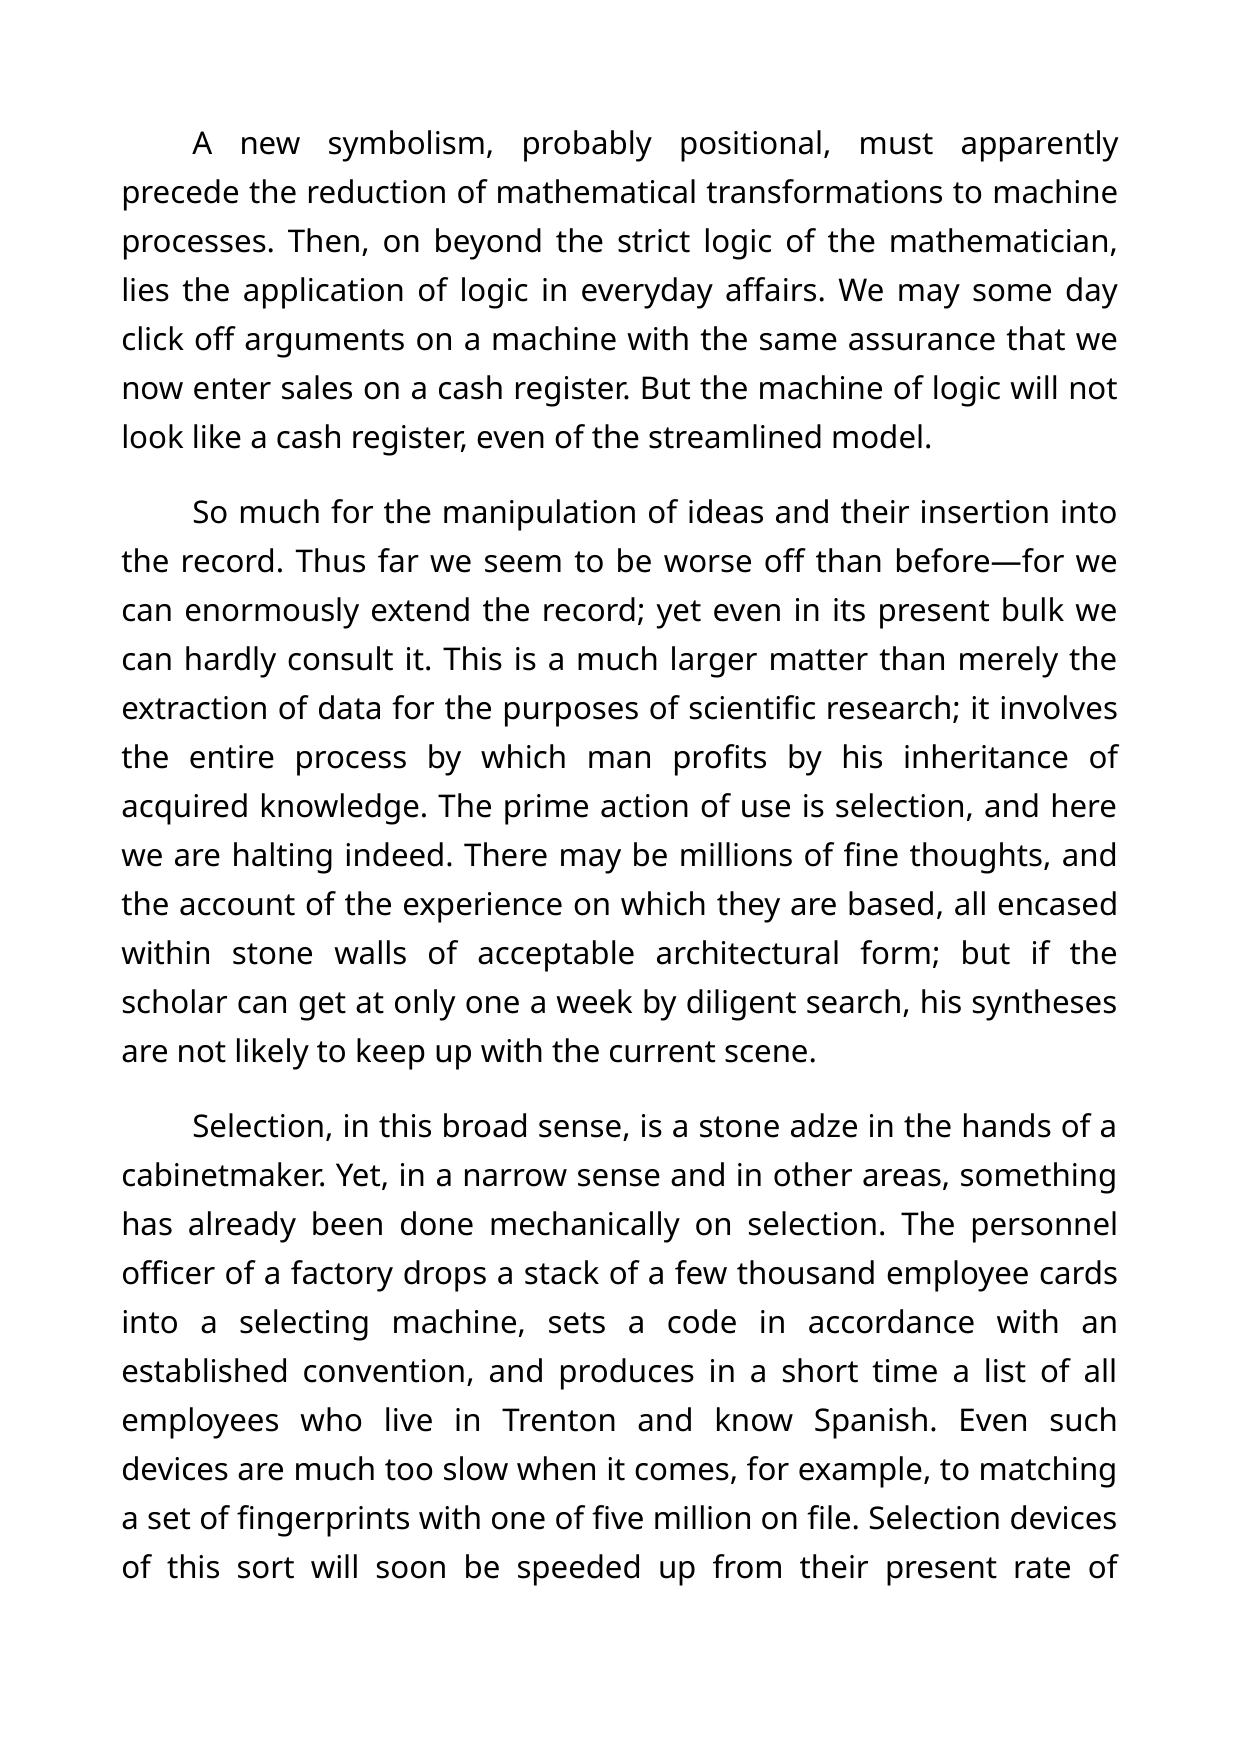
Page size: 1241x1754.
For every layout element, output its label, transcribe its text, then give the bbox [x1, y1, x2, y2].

text Selection, in this broad sense, is a stone adze in the hands of a cabinetmaker. Yet, in a narrow sense and in other areas, something has already been done mechanically on selection. The personnel officer of a factory drops a stack of a few thousand employee cards into a selecting machine, sets a code in accordance with an established convention, and produces in a short time a list of all employees who live in Trenton and know Spanish. Even such devices are much too slow when it comes, for example, to matching a set of fingerprints with one of five million on file. Selection devices of this sort will soon be speeded up from their present rate of [118, 1101, 1122, 1591]
text A new symbolism, probably positional, must apparently precede the reduction of mathematical transformations to machine processes. Then, on beyond the strict logic of the mathematician, lies the application of logic in everyday affairs. We may some day click off arguments on a machine with the same assurance that we now enter sales on a cash register. But the machine of logic will not look like a cash register, even of the streamlined model. [118, 118, 1122, 457]
text So much for the manipulation of ideas and their insertion into the record. Thus far we seem to be worse off than before—for we can enormously extend the record; yet even in its present bulk we can hardly consult it. This is a much larger matter than merely the extraction of data for the purposes of scientific research; it involves the entire process by which man profits by his inheritance of acquired knowledge. The prime action of use is selection, and here we are halting indeed. There may be millions of fine thoughts, and the account of the experience on which they are based, all encased within stone walls of acceptable architectural form; but if the scholar can get at only one a week by diligent search, his syntheses are not likely to keep up with the current scene. [118, 487, 1122, 1071]
